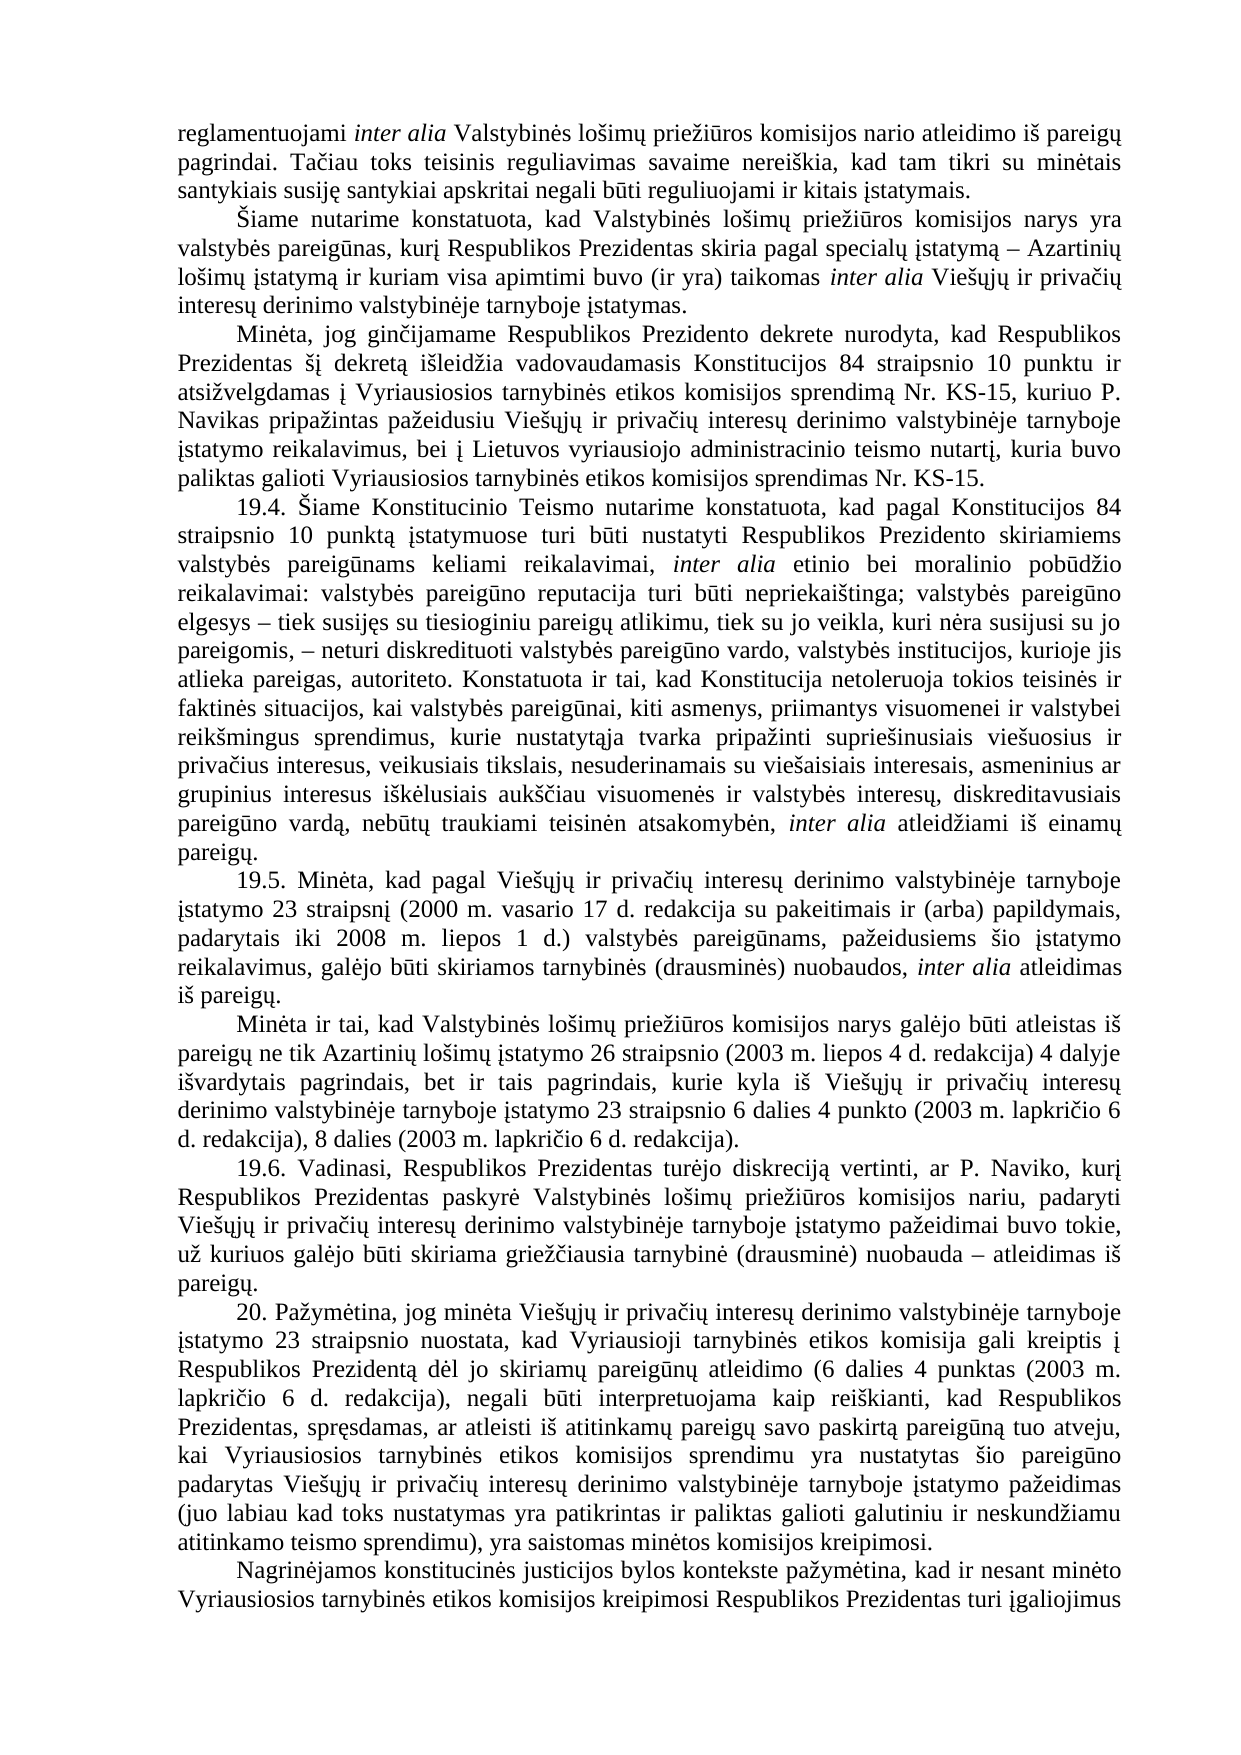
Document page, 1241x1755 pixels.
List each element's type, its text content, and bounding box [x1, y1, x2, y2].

text 19.5. Minėta, kad pagal Viešųjų ir privačių interesų derinimo valstybinėje tarnyboje įstatymo 23 straipsnį (2000 m. vasario 17 d. redakcija su pakeitimais ir (arba) papildymais, padarytais iki 2008 m. liepos 1 d.) valstybės pareigūnams, pažeidusiems šio įstatymo reikalavimus, galėjo būti skiriamos tarnybinės (drausminės) nuobaudos, inter alia atleidimas iš pareigų. [177, 866, 1122, 1009]
text Šiame nutarime konstatuota, kad Valstybinės lošimų priežiūros komisijos narys yra valstybės pareigūnas, kurį Respublikos Prezidentas skiria pagal specialų įstatymą – Azartinių lošimų įstatymą ir kuriam visa apimtimi buvo (ir yra) taikomas inter alia Viešųjų ir privačių interesų derinimo valstybinėje tarnyboje įstatymas. [177, 204, 1122, 319]
text Minėta ir tai, kad Valstybinės lošimų priežiūros komisijos narys galėjo būti atleistas iš pareigų ne tik Azartinių lošimų įstatymo 26 straipsnio (2003 m. liepos 4 d. redakcija) 4 dalyje išvardytais pagrindais, bet ir tais pagrindais, kurie kyla iš Viešųjų ir privačių interesų derinimo valstybinėje tarnyboje įstatymo 23 straipsnio 6 dalies 4 punkto (2003 m. lapkričio 6 d. redakcija), 8 dalies (2003 m. lapkričio 6 d. redakcija). [177, 1009, 1122, 1153]
text 20. Pažymėtina, jog minėta Viešųjų ir privačių interesų derinimo valstybinėje tarnyboje įstatymo 23 straipsnio nuostata, kad Vyriausioji tarnybinės etikos komisija gali kreiptis į Respublikos Prezidentą dėl jo skiriamų pareigūnų atleidimo (6 dalies 4 punktas (2003 m. lapkričio 6 d. redakcija), negali būti interpretuojama kaip reiškianti, kad Respublikos Prezidentas, spręsdamas, ar atleisti iš atitinkamų pareigų savo paskirtą pareigūną tuo atveju, kai Vyriausiosios tarnybinės etikos komisijos sprendimu yra nustatytas šio pareigūno padarytas Viešųjų ir privačių interesų derinimo valstybinėje tarnyboje įstatymo pažeidimas (juo labiau kad toks nustatymas yra patikrintas ir paliktas galioti galutiniu ir neskundžiamu atitinkamo teismo sprendimu), yra saistomas minėtos komisijos kreipimosi. [177, 1297, 1122, 1556]
text reglamentuojami inter alia Valstybinės lošimų priežiūros komisijos nario atleidimo iš pareigų pagrindai. Tačiau toks teisinis reguliavimas savaime nereiškia, kad tam tikri su minėtais santykiais susiję santykiai apskritai negali būti reguliuojami ir kitais įstatymais. [177, 118, 1122, 204]
text Nagrinėjamos konstitucinės justicijos bylos kontekste pažymėtina, kad ir nesant minėto Vyriausiosios tarnybinės etikos komisijos kreipimosi Respublikos Prezidentas turi įgaliojimus [177, 1556, 1122, 1613]
text 19.4. Šiame Konstitucinio Teismo nutarime konstatuota, kad pagal Konstitucijos 84 straipsnio 10 punktą įstatymuose turi būti nustatyti Respublikos Prezidento skiriamiems valstybės pareigūnams keliami reikalavimai, inter alia etinio bei moralinio pobūdžio reikalavimai: valstybės pareigūno reputacija turi būti nepriekaištinga; valstybės pareigūno elgesys – tiek susijęs su tiesioginiu pareigų atlikimu, tiek su jo veikla, kuri nėra susijusi su jo pareigomis, – neturi diskredituoti valstybės pareigūno vardo, valstybės institucijos, kurioje jis atlieka pareigas, autoriteto. Konstatuota ir tai, kad Konstitucija netoleruoja tokios teisinės ir faktinės situacijos, kai valstybės pareigūnai, kiti asmenys, priimantys visuomenei ir valstybei reikšmingus sprendimus, kurie nustatytąja tvarka pripažinti supriešinusiais viešuosius ir privačius interesus, veikusiais tikslais, nesuderinamais su viešaisiais interesais, asmeninius ar grupinius interesus iškėlusiais aukščiau visuomenės ir valstybės interesų, diskreditavusiais pareigūno vardą, nebūtų traukiami teisinėn atsakomybėn, inter alia atleidžiami iš einamų pareigų. [177, 492, 1122, 866]
text 19.6. Vadinasi, Respublikos Prezidentas turėjo diskreciją vertinti, ar P. Naviko, kurį Respublikos Prezidentas paskyrė Valstybinės lošimų priežiūros komisijos nariu, padaryti Viešųjų ir privačių interesų derinimo valstybinėje tarnyboje įstatymo pažeidimai buvo tokie, už kuriuos galėjo būti skiriama griežčiausia tarnybinė (drausminė) nuobauda – atleidimas iš pareigų. [177, 1153, 1122, 1297]
text Minėta, jog ginčijamame Respublikos Prezidento dekrete nurodyta, kad Respublikos Prezidentas šį dekretą išleidžia vadovaudamasis Konstitucijos 84 straipsnio 10 punktu ir atsižvelgdamas į Vyriausiosios tarnybinės etikos komisijos sprendimą Nr. KS-15, kuriuo P. Navikas pripažintas pažeidusiu Viešųjų ir privačių interesų derinimo valstybinėje tarnyboje įstatymo reikalavimus, bei į Lietuvos vyriausiojo administracinio teismo nutartį, kuria buvo paliktas galioti Vyriausiosios tarnybinės etikos komisijos sprendimas Nr. KS-15. [177, 319, 1122, 492]
